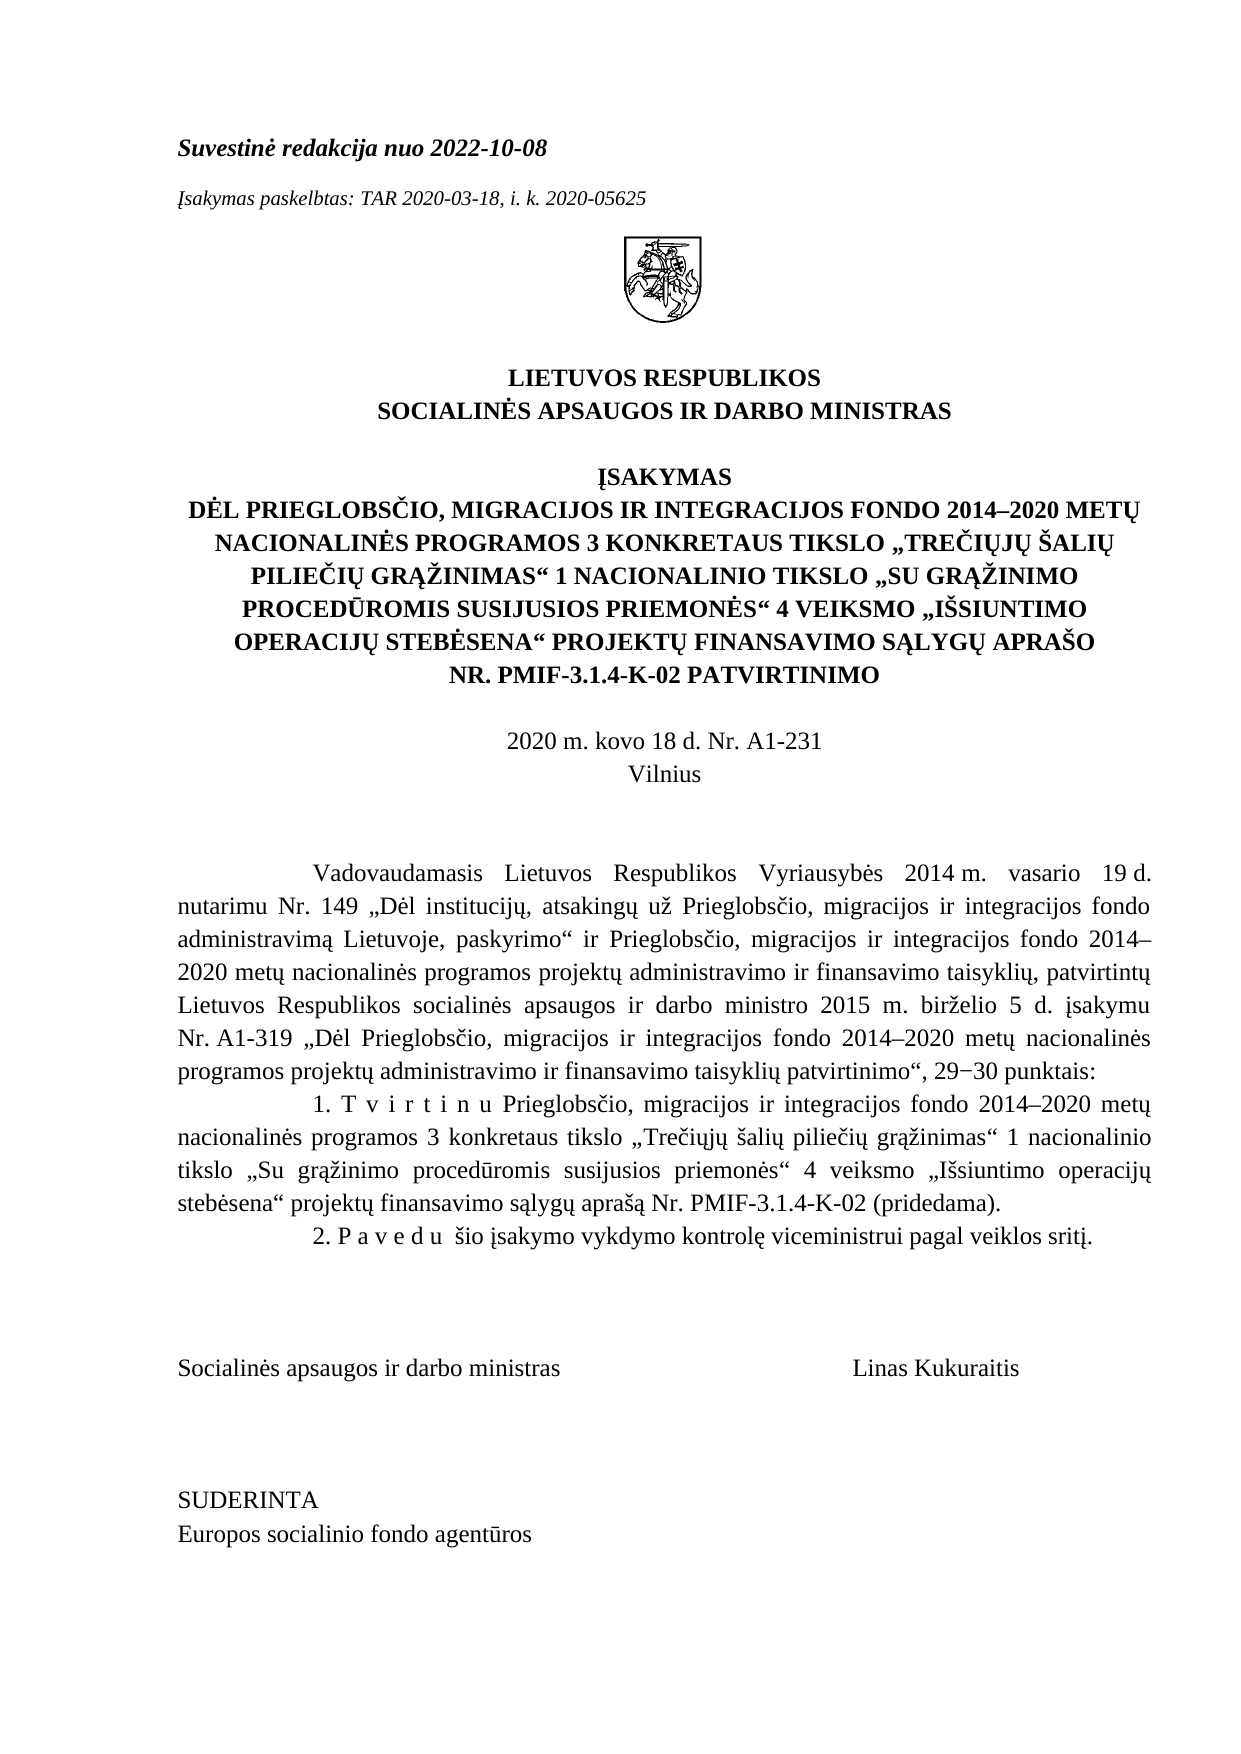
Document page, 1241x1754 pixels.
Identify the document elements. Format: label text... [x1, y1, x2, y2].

text 2. P a v e d u šio įsakymo vykdymo kontrolę viceministrui pagal veiklos sritį. [177, 1221, 1152, 1250]
text Suvestinė redakcija nuo 2022-10-08 [177, 133, 1152, 162]
text LIETUVOS RESPUBLIKOS [177, 363, 1152, 392]
text SUDERINTA [177, 1486, 1152, 1514]
text 2020 m. kovo 18 d. Nr. A1-231 [177, 726, 1152, 755]
text SOCIALINĖS APSAUGOS IR DARBO MINISTRAS [177, 396, 1152, 425]
text DĖL PRIEGLOBSČIO, MIGRACIJOS IR INTEGRACIJOS FONDO 2014–2020 METŲ NACIONALINĖS PROGRAMOS 3 KONKRETAUS TIKSLO „TREČIŲJŲ ŠALIŲ PILIEČIŲ GRĄŽINIMAS“ 1 NACIONALINIO TIKSLO „SU GRĄŽINIMO PROCEDŪROMIS SUSIJUSIOS PRIEMONĖS“ 4 VEIKSMO „IŠSIUNTIMO OPERACIJŲ STEBĖSENA“ PROJEKTŲ FINANSAVIMO SĄLYGŲ APRAŠO NR. PMIF-3.1.4-K-02 PATVIRTINIMO [177, 495, 1152, 689]
text Socialinės apsaugos ir darbo ministras Linas Kukuraitis [177, 1353, 1152, 1382]
text Vadovaudamasis Lietuvos Respublikos Vyriausybės 2014 m. vasario 19 d. nutarimu Nr. 149 „Dėl institucijų, atsakingų už Prieglobsčio, migracijos ir integracijos fondo administravimą Lietuvoje, paskyrimo“ ir Prieglobsčio, migracijos ir integracijos fondo 2014–2020 metų nacionalinės programos projektų administravimo ir finansavimo taisyklių, patvirtintų Lietuvos Respublikos socialinės apsaugos ir darbo ministro 2015 m. birželio 5 d. įsakymu Nr. A1-319 „Dėl Prieglobsčio, migracijos ir integracijos fondo 2014–2020 metų nacionalinės programos projektų administravimo ir finansavimo taisyklių patvirtinimo“, 29−30 punktais: [177, 858, 1152, 1085]
text 1. T v i r t i n u Prieglobsčio, migracijos ir integracijos fondo 2014–2020 metų nacionalinės programos 3 konkretaus tikslo „Trečiųjų šalių piliečių grąžinimas“ 1 nacionalinio tikslo „Su grąžinimo procedūromis susijusios priemonės“ 4 veiksmo „Išsiuntimo operacijų stebėsena“ projektų finansavimo sąlygų aprašą Nr. PMIF-3.1.4-K-02 (pridedama). [177, 1089, 1152, 1217]
text Vilnius [177, 759, 1152, 788]
text Europos socialinio fondo agentūros [177, 1519, 1152, 1547]
text Įsakymas paskelbtas: TAR 2020-03-18, i. k. 2020-05625 [177, 186, 1152, 210]
text ĮSAKYMAS [177, 462, 1152, 491]
